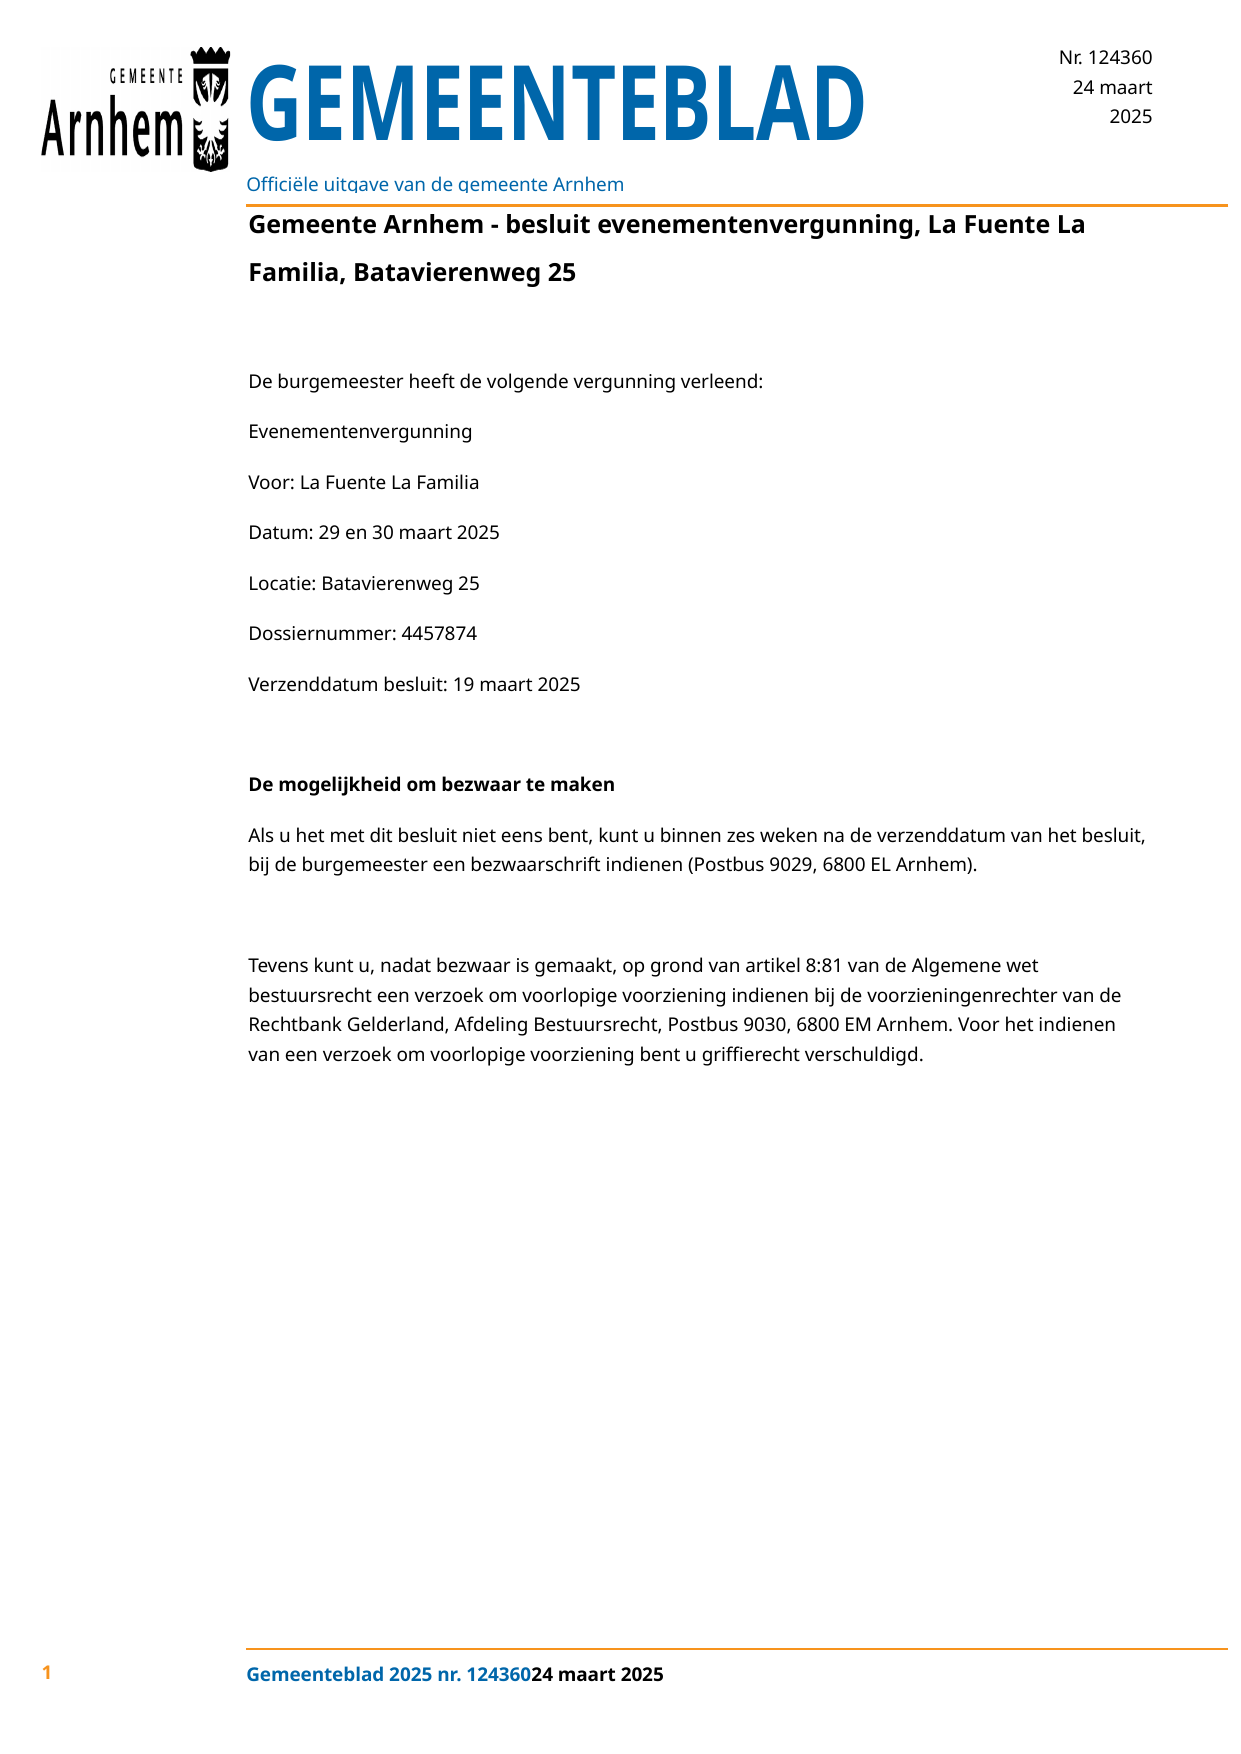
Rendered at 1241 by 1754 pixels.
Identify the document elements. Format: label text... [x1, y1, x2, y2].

text Gemeente Arnhem - besluit evenementenvergunning, La Fuente La Familia, Batavierenweg 25 [248, 207, 1152, 288]
text Dossiernummer: 4457874 [248, 620, 1152, 646]
text Locatie: Batavierenweg 25 [248, 570, 1152, 596]
text Tevens kunt u, nadat bezwaar is gemaakt, op grond van artikel 8:81 van de Algemene wet bestuursrecht een verzoek om voorlopige voorziening indienen bij de voorzieningenrechter van de Rechtbank Gelderland, Afdeling Bestuursrecht, Postbus 9030, 6800 EM Arnhem. Voor het indienen van een verzoek om voorlopige voorziening bent u griffierecht verschuldigd. [248, 952, 1152, 1067]
text De burgemeester heeft de volgende vergunning verleend: [248, 368, 1152, 394]
picture [41, 47, 231, 172]
text Verzenddatum besluit: 19 maart 2025 [248, 671, 1152, 697]
text Voor: La Fuente La Familia [248, 469, 1152, 495]
text Als u het met dit besluit niet eens bent, kunt u binnen zes weken na de verzenddatum van het besluit, bij de burgemeester een bezwaarschrift indienen (Postbus 9029, 6800 EL Arnhem). [248, 822, 1152, 877]
text De mogelijkheid om bezwaar te maken [248, 772, 1152, 797]
text Evenementenvergunning [248, 419, 1152, 444]
text Datum: 29 en 30 maart 2025 [248, 519, 1152, 545]
